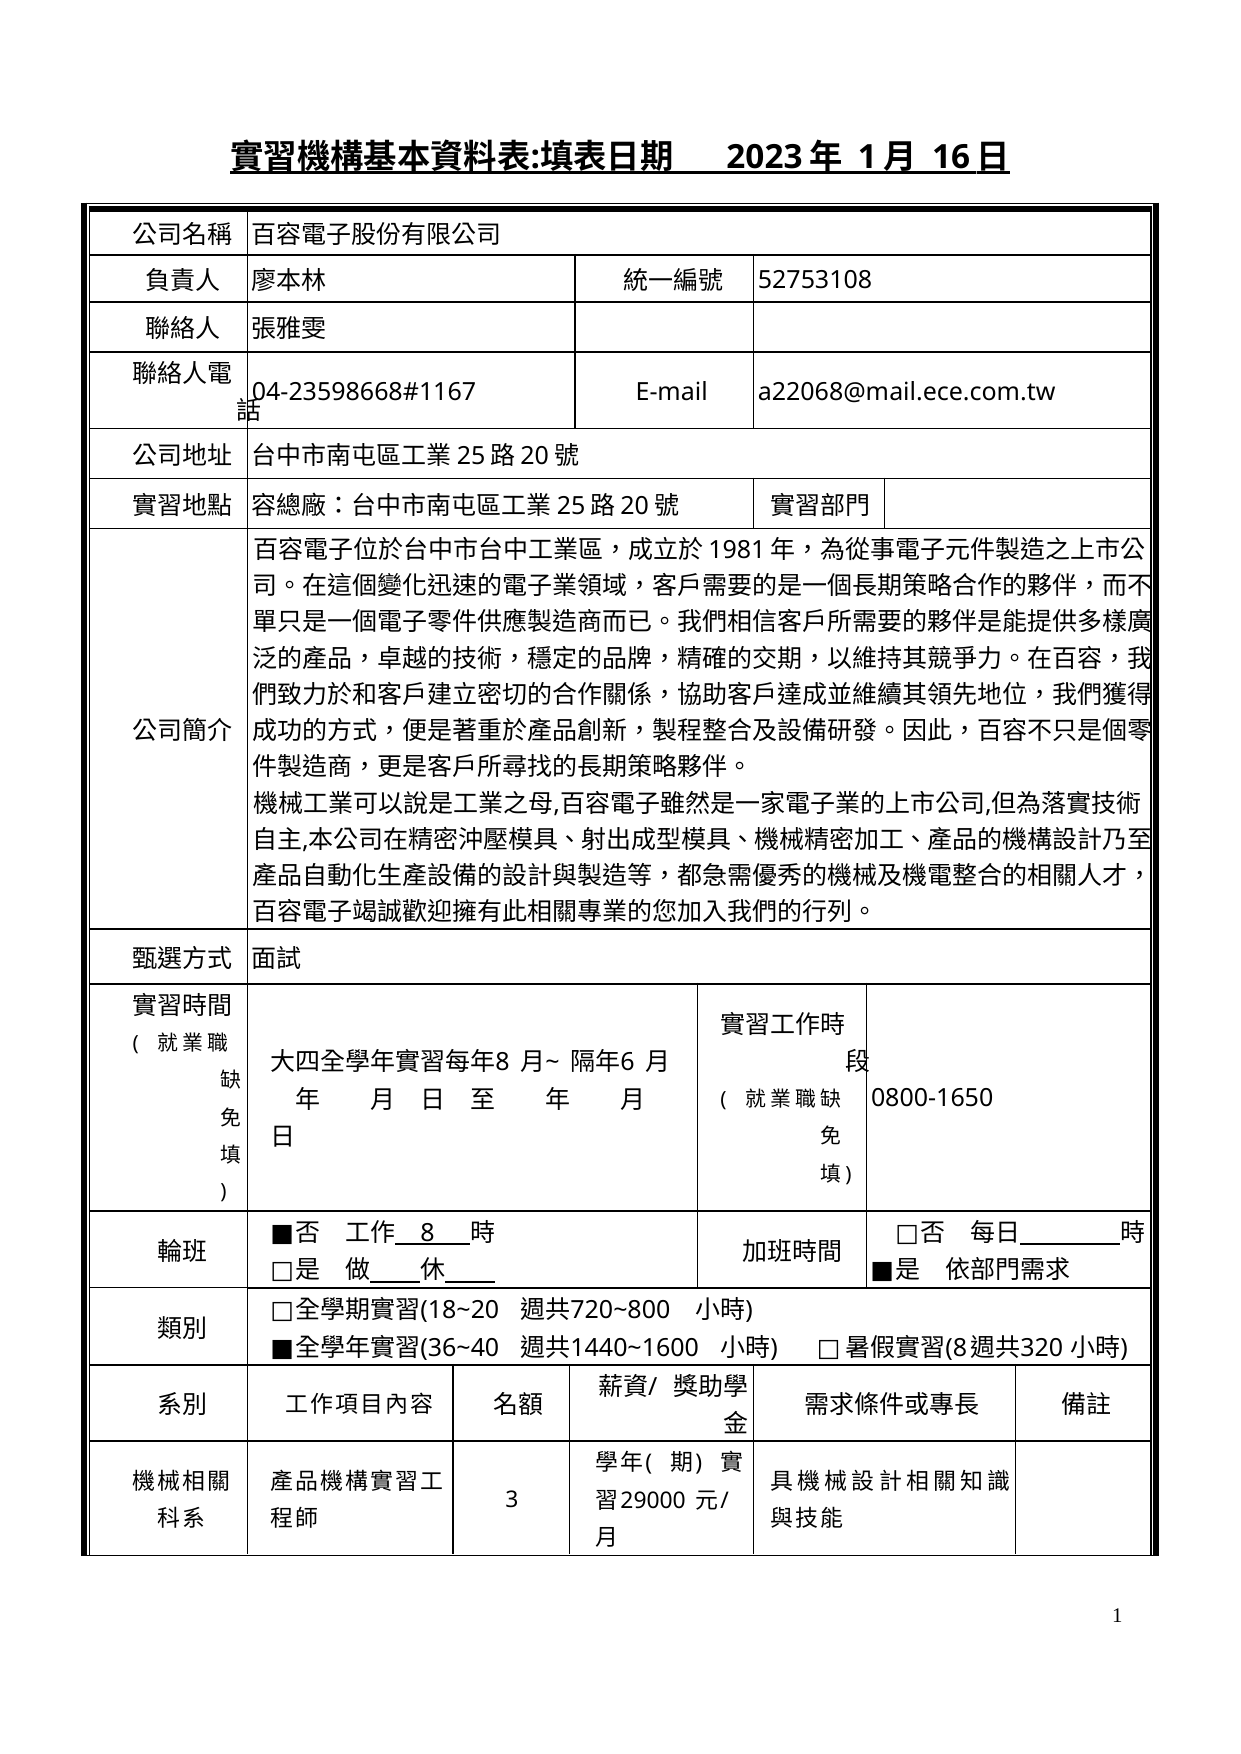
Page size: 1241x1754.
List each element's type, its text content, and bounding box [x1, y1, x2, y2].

table_cell 學年(期)實習29000元/月 [570, 1442, 753, 1554]
table_cell □否 每日 時 ■是 依部門需求 [867, 1212, 1150, 1287]
table_cell 實習部門 [754, 479, 884, 528]
table_header 百容電子股份有限公司 [248, 212, 1150, 254]
table_cell 容總廠：台中市南屯區工業25路20號 [248, 479, 753, 528]
table_cell 類別 [90, 1288, 247, 1364]
table_cell 實習地點 [90, 479, 247, 528]
table_cell [885, 479, 1150, 528]
table_cell 廖本林 [248, 256, 574, 301]
table_cell 面試 [248, 930, 1150, 983]
table_cell [1016, 1442, 1150, 1554]
table_cell 52753108 [754, 256, 1150, 301]
table_cell 3 [454, 1442, 569, 1554]
table_cell 需求條件或專長 [754, 1366, 1015, 1440]
table_cell 薪資/獎助學金 [570, 1366, 753, 1440]
table_cell 備註 [1016, 1366, 1150, 1440]
table_cell □全學期實習(18~20週共720~800小時) ■全學年實習(36~40週共1440~1600小時) □暑假實習(8週共320小時) [248, 1289, 1150, 1364]
table_cell 實習時間 (就業職缺免填) [90, 985, 247, 1210]
table_cell 公司簡介 [90, 529, 247, 928]
table_cell 工作項目內容 [248, 1366, 452, 1440]
table_cell 百容電子位於台中市台中工業區，成立於1981年，為從事電子元件製造之上市公司。在這個變化迅速的電子業領域，客戶需要的是一個長期策略合作的夥伴，而不單只是一個電子零件供應製造商而已。我們相信客戶所需要的夥伴是能提供多樣廣泛的產品，卓越的技術，穩定的品牌，精確的交期，以維持其競爭力。在百容，我們致力於和客戶建立密切的合作關係，協助客戶達成並維續其領先地位，我們獲得成功的方式，便是著重於產品創新，製程整合及設備研發。因此，百容不只是個零件製造商，更是客戶所尋找的長期策略夥伴。 機械工業可以說是工業之母,百容電子雖然是一家電子業的上市公司,但為落實技術自主,本公司在精密沖壓模具、射出成型模具、機械精密加工、產品的機構設計乃至產品自動化生產設備的設計與製造等，都急需優秀的機械及機電整合的相關人才，百容電子竭誠歡迎擁有此相關專業的您加入我們的行列。 [248, 529, 1150, 928]
table_cell 大四全學年實習每年8月~隔年6月 年 月 日 至 年 月 日 [248, 985, 697, 1210]
table_cell 負責人 [90, 256, 247, 301]
table_cell 台中市南屯區工業25路20號 [248, 429, 1150, 478]
table_cell 聯絡人電話 [90, 353, 247, 428]
table_cell 機械相關科系 [90, 1442, 247, 1554]
table_cell 張雅雯 [248, 303, 574, 351]
table_cell ■否 工作 8 時 □是 做 休 [248, 1212, 697, 1287]
table_cell 系別 [90, 1366, 247, 1440]
table_cell 統一編號 [576, 256, 753, 301]
table_cell 0800-1650 [867, 985, 1150, 1210]
table_cell E-mail [576, 353, 753, 428]
table_cell 加班時間 [698, 1212, 866, 1287]
table_cell [754, 303, 1150, 351]
text 實習機構基本資料表:填表日期 2023年 1月 16日 [120, 130, 1120, 178]
table_cell a22068@mail.ece.com.tw [754, 353, 1150, 428]
table_cell 輪班 [90, 1212, 247, 1287]
table_cell 產品機構實習工程師 [248, 1442, 452, 1554]
table_header 公司名稱 [90, 212, 247, 254]
table_cell 實習工作時段 (就業職缺免填) [698, 985, 866, 1210]
table_cell 04-23598668#1167 [248, 353, 574, 428]
table_cell 名額 [454, 1366, 569, 1440]
table_cell [576, 303, 753, 351]
table_cell 公司地址 [90, 429, 247, 478]
table_cell 具機械設計相關知識與技能 [754, 1442, 1015, 1554]
table_cell 甄選方式 [90, 930, 247, 983]
table_cell 聯絡人 [90, 303, 247, 351]
